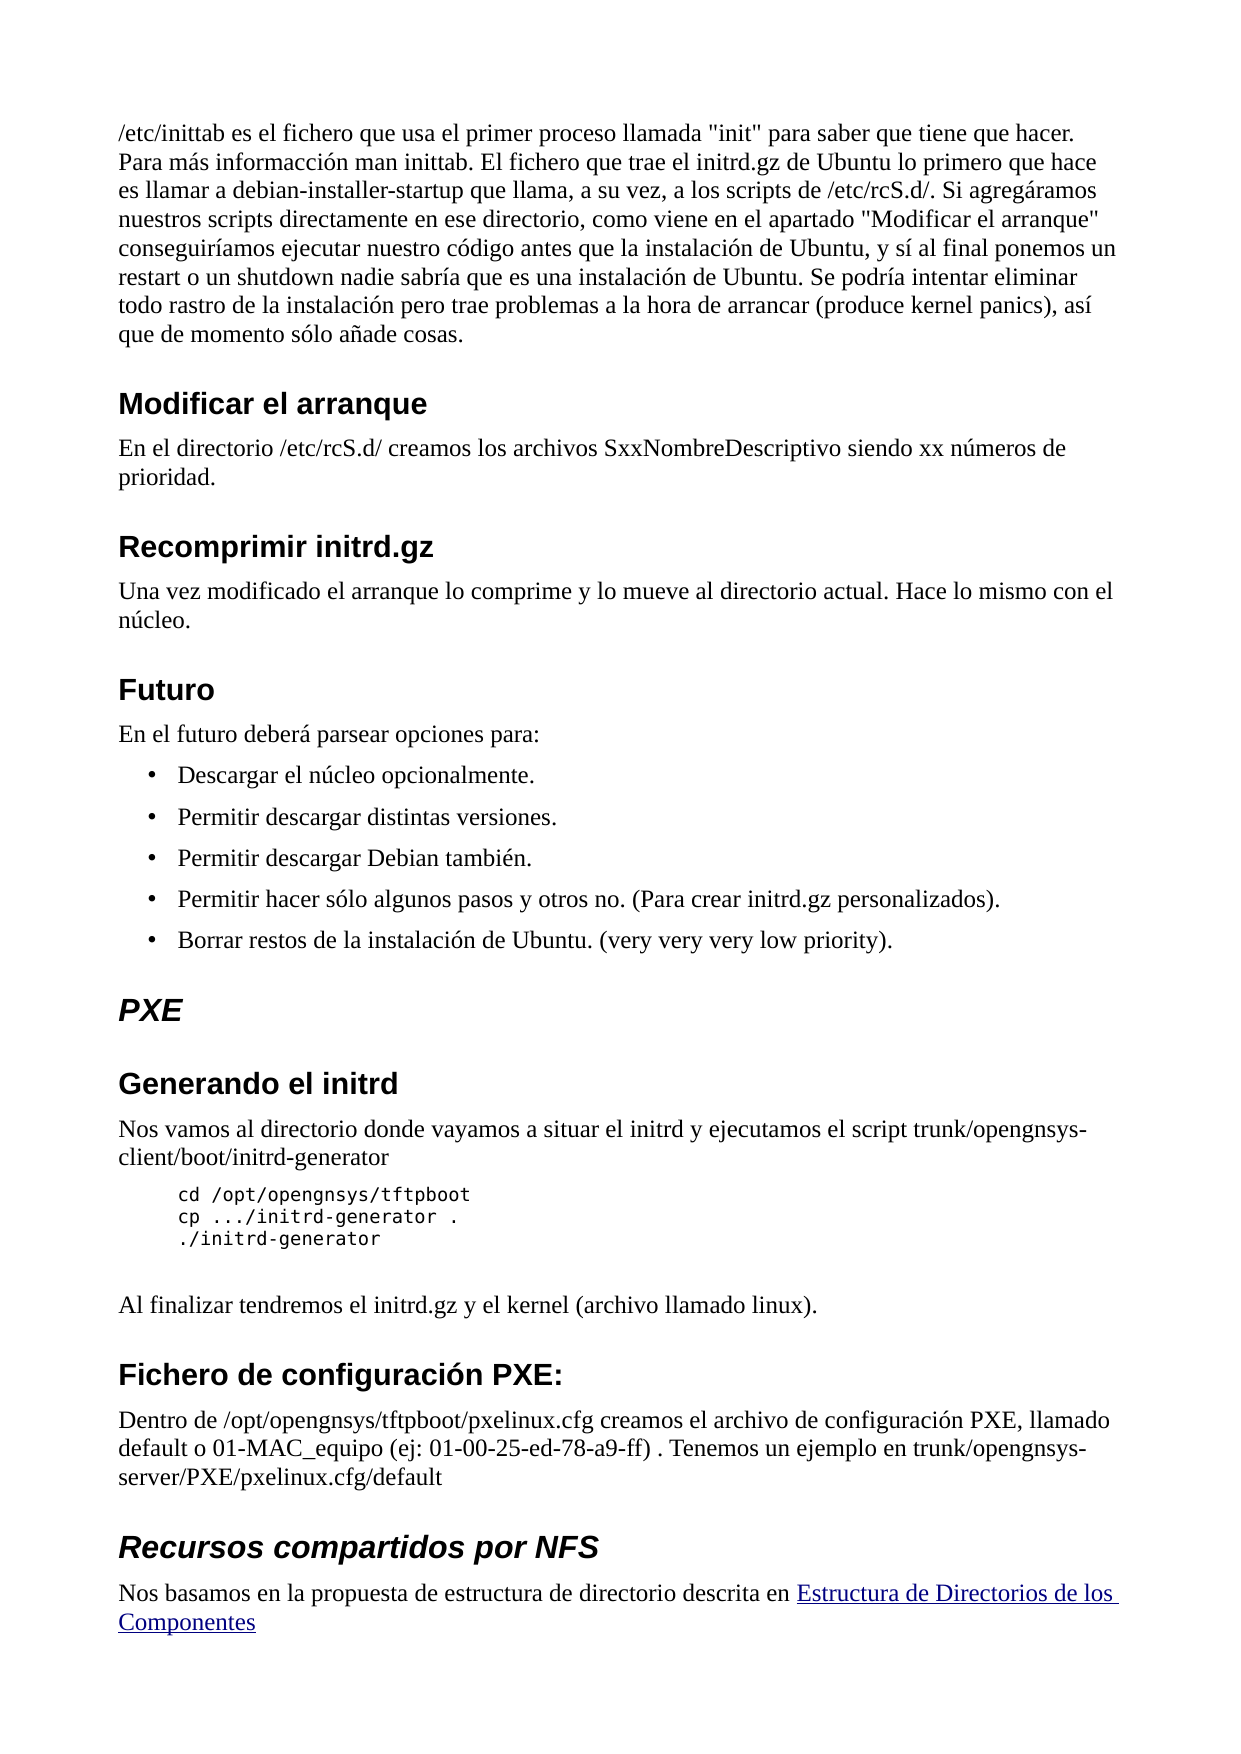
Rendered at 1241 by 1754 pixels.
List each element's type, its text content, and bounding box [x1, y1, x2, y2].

subtitle Generando el initrd [118, 1066, 1122, 1101]
text Al finalizar tendremos el initrd.gz y el kernel (archivo llamado linux). [118, 1291, 1122, 1319]
text Nos basamos en la propuesta de estructura de directorio descrita en Estructura de Directorios de los Componentes [118, 1578, 1122, 1635]
subtitle Recursos compartidos por NFS [118, 1528, 1122, 1565]
list Borrar restos de la instalación de Ubuntu. (very very very low priority). [148, 925, 1122, 954]
text En el directorio /etc/rcS.d/ creamos los archivos SxxNombreDescriptivo siendo xx números de prioridad. [118, 433, 1122, 491]
subtitle Futuro [118, 671, 1122, 707]
list Permitir hacer sólo algunos pasos y otros no. (Para crear initrd.gz personalizados). [148, 884, 1122, 913]
text Dentro de /opt/opengnsys/tftpboot/pxelinux.cfg creamos el archivo de configuración PXE, llamado default o 01-MAC_equipo (ej: 01-00-25-ed-78-a9-ff) . Tenemos un ejemplo en trunk/opengnsys-server/PXE/pxelinux.cfg/default [118, 1405, 1122, 1491]
subtitle Recomprimir initrd.gz [118, 528, 1122, 564]
list Descargar el núcleo opcionalmente. [148, 760, 1122, 789]
subtitle Fichero de configuración PXE: [118, 1357, 1122, 1392]
subtitle Modificar el arranque [118, 386, 1122, 421]
text cd /opt/opengnsys/tftpboot cp .../initrd-generator . ./initrd-generator [177, 1184, 1063, 1249]
text En el futuro deberá parsear opciones para: [118, 719, 1122, 748]
text Una vez modificado el arranque lo comprime y lo mueve al directorio actual. Hace lo mismo con el núcleo. [118, 576, 1122, 634]
list Permitir descargar Debian también. [148, 843, 1122, 872]
list Permitir descargar distintas versiones. [148, 802, 1122, 830]
text /etc/inittab es el fichero que usa el primer proceso llamada "init" para saber que tiene que hacer. Para más informacción man inittab. El fichero que trae el initrd.gz de Ubuntu lo primero que hace es llamar a debian-installer-startup que llama, a su vez, a los scripts de /etc/rcS.d/. Si agregáramos nuestros scripts directamente en ese directorio, como viene en el apartado "Modificar el arranque" conseguiríamos ejecutar nuestro código antes que la instalación de Ubuntu, y sí al final ponemos un restart o un shutdown nadie sabría que es una instalación de Ubuntu. Se podría intentar eliminar todo rastro de la instalación pero trae problemas a la hora de arrancar (produce kernel panics), así que de momento sólo añade cosas. [118, 118, 1122, 348]
subtitle PXE [118, 992, 1122, 1028]
text Nos vamos al directorio donde vayamos a situar el initrd y ejecutamos el script trunk/opengnsys-client/boot/initrd-generator [118, 1114, 1122, 1171]
